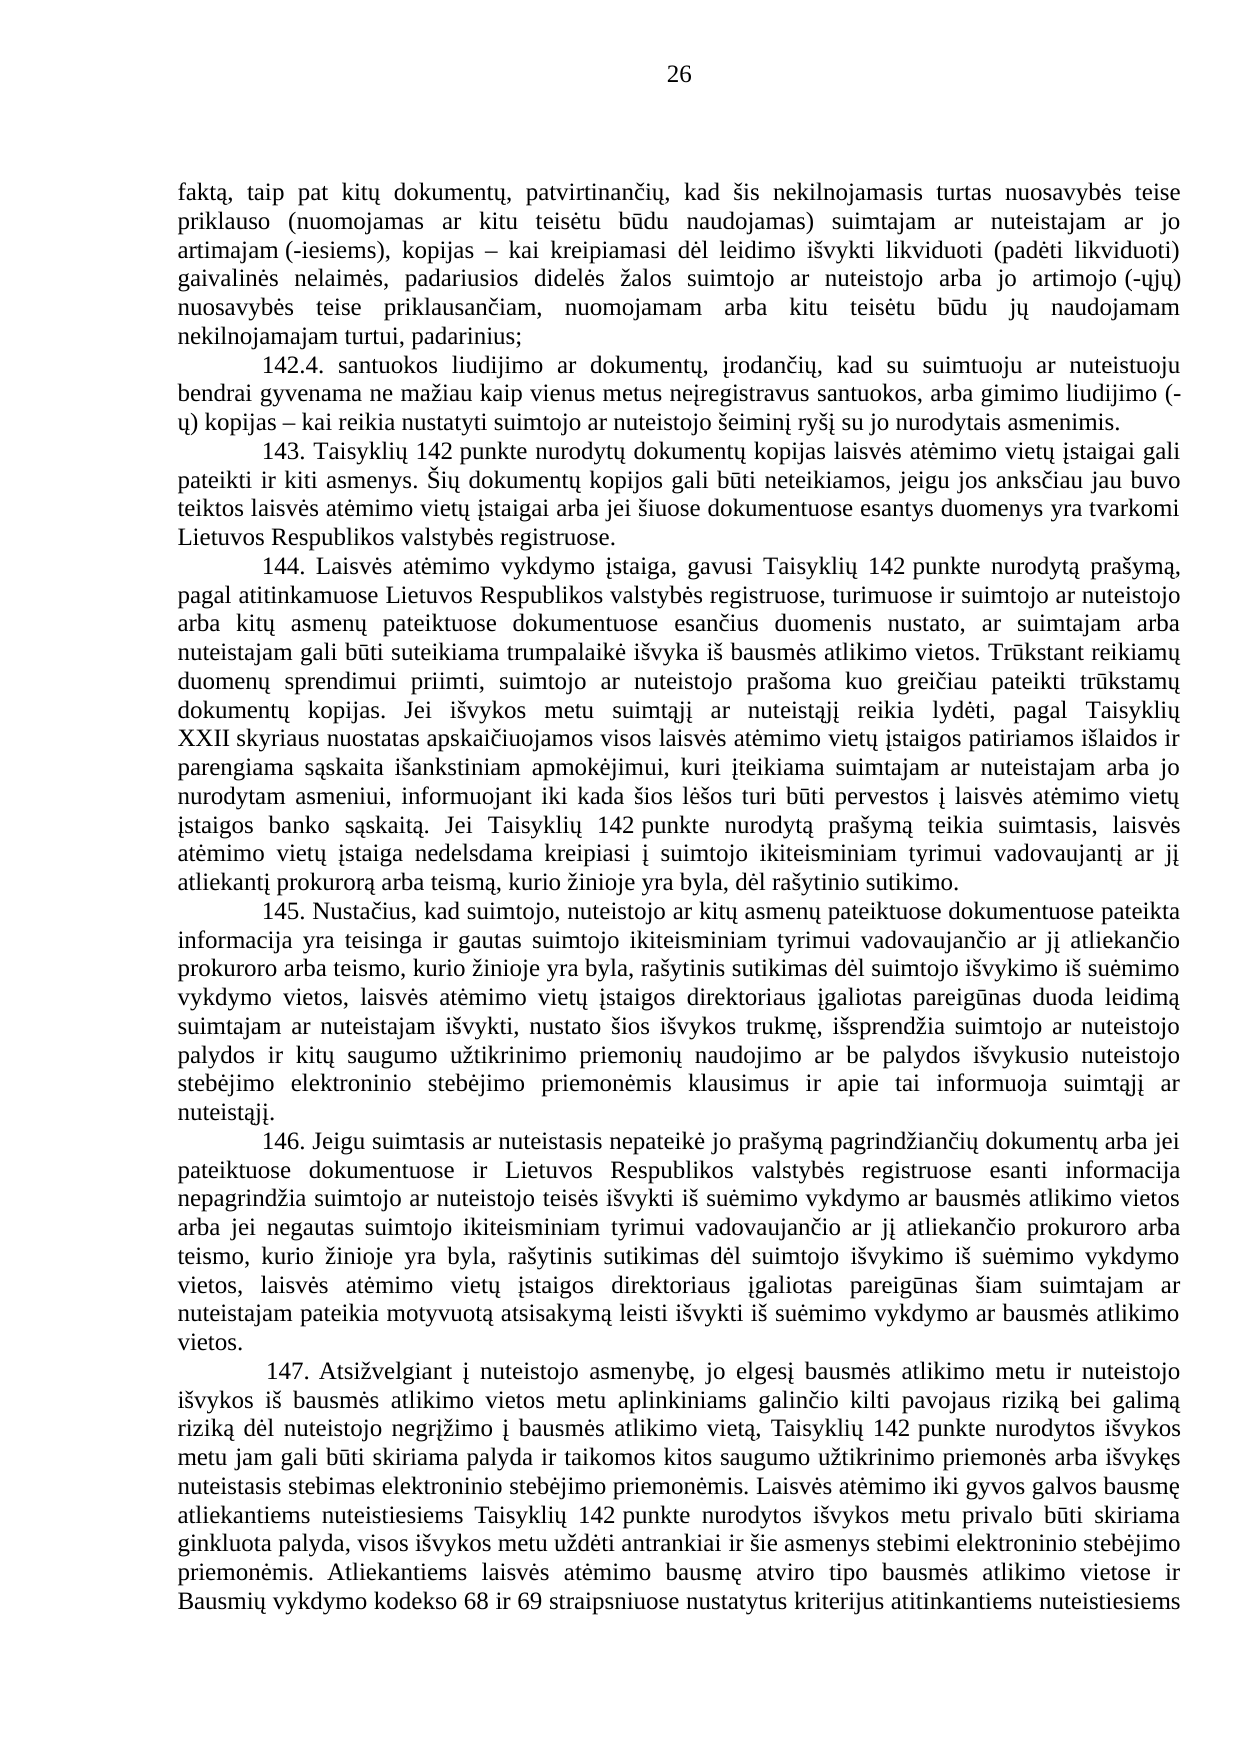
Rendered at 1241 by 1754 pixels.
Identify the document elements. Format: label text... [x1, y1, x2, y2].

text 147. Atsižvelgiant į nuteistojo asmenybę, jo elgesį bausmės atlikimo metu ir nuteistojo išvykos iš bausmės atlikimo vietos metu aplinkiniams galinčio kilti pavojaus riziką bei galimą riziką dėl nuteistojo negrįžimo į bausmės atlikimo vietą, Taisyklių 142 punkte nurodytos išvykos metu jam gali būti skiriama palyda ir taikomos kitos saugumo užtikrinimo priemonės arba išvykęs nuteistasis stebimas elektroninio stebėjimo priemonėmis. Laisvės atėmimo iki gyvos galvos bausmę atliekantiems nuteistiesiems Taisyklių 142 punkte nurodytos išvykos metu privalo būti skiriama ginkluota palyda, visos išvykos metu uždėti antrankiai ir šie asmenys stebimi elektroninio stebėjimo priemonėmis. Atliekantiems laisvės atėmimo bausmę atviro tipo bausmės atlikimo vietose ir Bausmių vykdymo kodekso 68 ir 69 straipsniuose nustatytus kriterijus atitinkantiems nuteistiesiems [177, 1356, 1181, 1615]
text 144. Laisvės atėmimo vykdymo įstaiga, gavusi Taisyklių 142 punkte nurodytą prašymą, pagal atitinkamuose Lietuvos Respublikos valstybės registruose, turimuose ir suimtojo ar nuteistojo arba kitų asmenų pateiktuose dokumentuose esančius duomenis nustato, ar suimtajam arba nuteistajam gali būti suteikiama trumpalaikė išvyka iš bausmės atlikimo vietos. Trūkstant reikiamų duomenų sprendimui priimti, suimtojo ar nuteistojo prašoma kuo greičiau pateikti trūkstamų dokumentų kopijas. Jei išvykos metu suimtąjį ar nuteistąjį reikia lydėti, pagal Taisyklių XXII skyriaus nuostatas apskaičiuojamos visos laisvės atėmimo vietų įstaigos patiriamos išlaidos ir parengiama sąskaita išankstiniam apmokėjimui, kuri įteikiama suimtajam ar nuteistajam arba jo nurodytam asmeniui, informuojant iki kada šios lėšos turi būti pervestos į laisvės atėmimo vietų įstaigos banko sąskaitą. Jei Taisyklių 142 punkte nurodytą prašymą teikia suimtasis, laisvės atėmimo vietų įstaiga nedelsdama kreipiasi į suimtojo ikiteisminiam tyrimui vadovaujantį ar jį atliekantį prokurorą arba teismą, kurio žinioje yra byla, dėl rašytinio sutikimo. [177, 551, 1181, 896]
text 143. Taisyklių 142 punkte nurodytų dokumentų kopijas laisvės atėmimo vietų įstaigai gali pateikti ir kiti asmenys. Šių dokumentų kopijos gali būti neteikiamos, jeigu jos anksčiau jau buvo teiktos laisvės atėmimo vietų įstaigai arba jei šiuose dokumentuose esantys duomenys yra tvarkomi Lietuvos Respublikos valstybės registruose. [177, 436, 1181, 551]
text 145. Nustačius, kad suimtojo, nuteistojo ar kitų asmenų pateiktuose dokumentuose pateikta informacija yra teisinga ir gautas suimtojo ikiteisminiam tyrimui vadovaujančio ar jį atliekančio prokuroro arba teismo, kurio žinioje yra byla, rašytinis sutikimas dėl suimtojo išvykimo iš suėmimo vykdymo vietos, laisvės atėmimo vietų įstaigos direktoriaus įgaliotas pareigūnas duoda leidimą suimtajam ar nuteistajam išvykti, nustato šios išvykos trukmę, išsprendžia suimtojo ar nuteistojo palydos ir kitų saugumo užtikrinimo priemonių naudojimo ar be palydos išvykusio nuteistojo stebėjimo elektroninio stebėjimo priemonėmis klausimus ir apie tai informuoja suimtąjį ar nuteistąjį. [177, 896, 1181, 1126]
text 142.4. santuokos liudijimo ar dokumentų, įrodančių, kad su suimtuoju ar nuteistuoju bendrai gyvenama ne mažiau kaip vienus metus neįregistravus santuokos, arba gimimo liudijimo (-ų) kopijas – kai reikia nustatyti suimtojo ar nuteistojo šeiminį ryšį su jo nurodytais asmenimis. [177, 350, 1181, 436]
text 146. Jeigu suimtasis ar nuteistasis nepateikė jo prašymą pagrindžiančių dokumentų arba jei pateiktuose dokumentuose ir Lietuvos Respublikos valstybės registruose esanti informacija nepagrindžia suimtojo ar nuteistojo teisės išvykti iš suėmimo vykdymo ar bausmės atlikimo vietos arba jei negautas suimtojo ikiteisminiam tyrimui vadovaujančio ar jį atliekančio prokuroro arba teismo, kurio žinioje yra byla, rašytinis sutikimas dėl suimtojo išvykimo iš suėmimo vykdymo vietos, laisvės atėmimo vietų įstaigos direktoriaus įgaliotas pareigūnas šiam suimtajam ar nuteistajam pateikia motyvuotą atsisakymą leisti išvykti iš suėmimo vykdymo ar bausmės atlikimo vietos. [177, 1126, 1181, 1356]
text faktą, taip pat kitų dokumentų, patvirtinančių, kad šis nekilnojamasis turtas nuosavybės teise priklauso (nuomojamas ar kitu teisėtu būdu naudojamas) suimtajam ar nuteistajam ar jo artimajam (-iesiems), kopijas – kai kreipiamasi dėl leidimo išvykti likviduoti (padėti likviduoti) gaivalinės nelaimės, padariusios didelės žalos suimtojo ar nuteistojo arba jo artimojo (-ųjų) nuosavybės teise priklausančiam, nuomojamam arba kitu teisėtu būdu jų naudojamam nekilnojamajam turtui, padarinius; [177, 177, 1181, 350]
